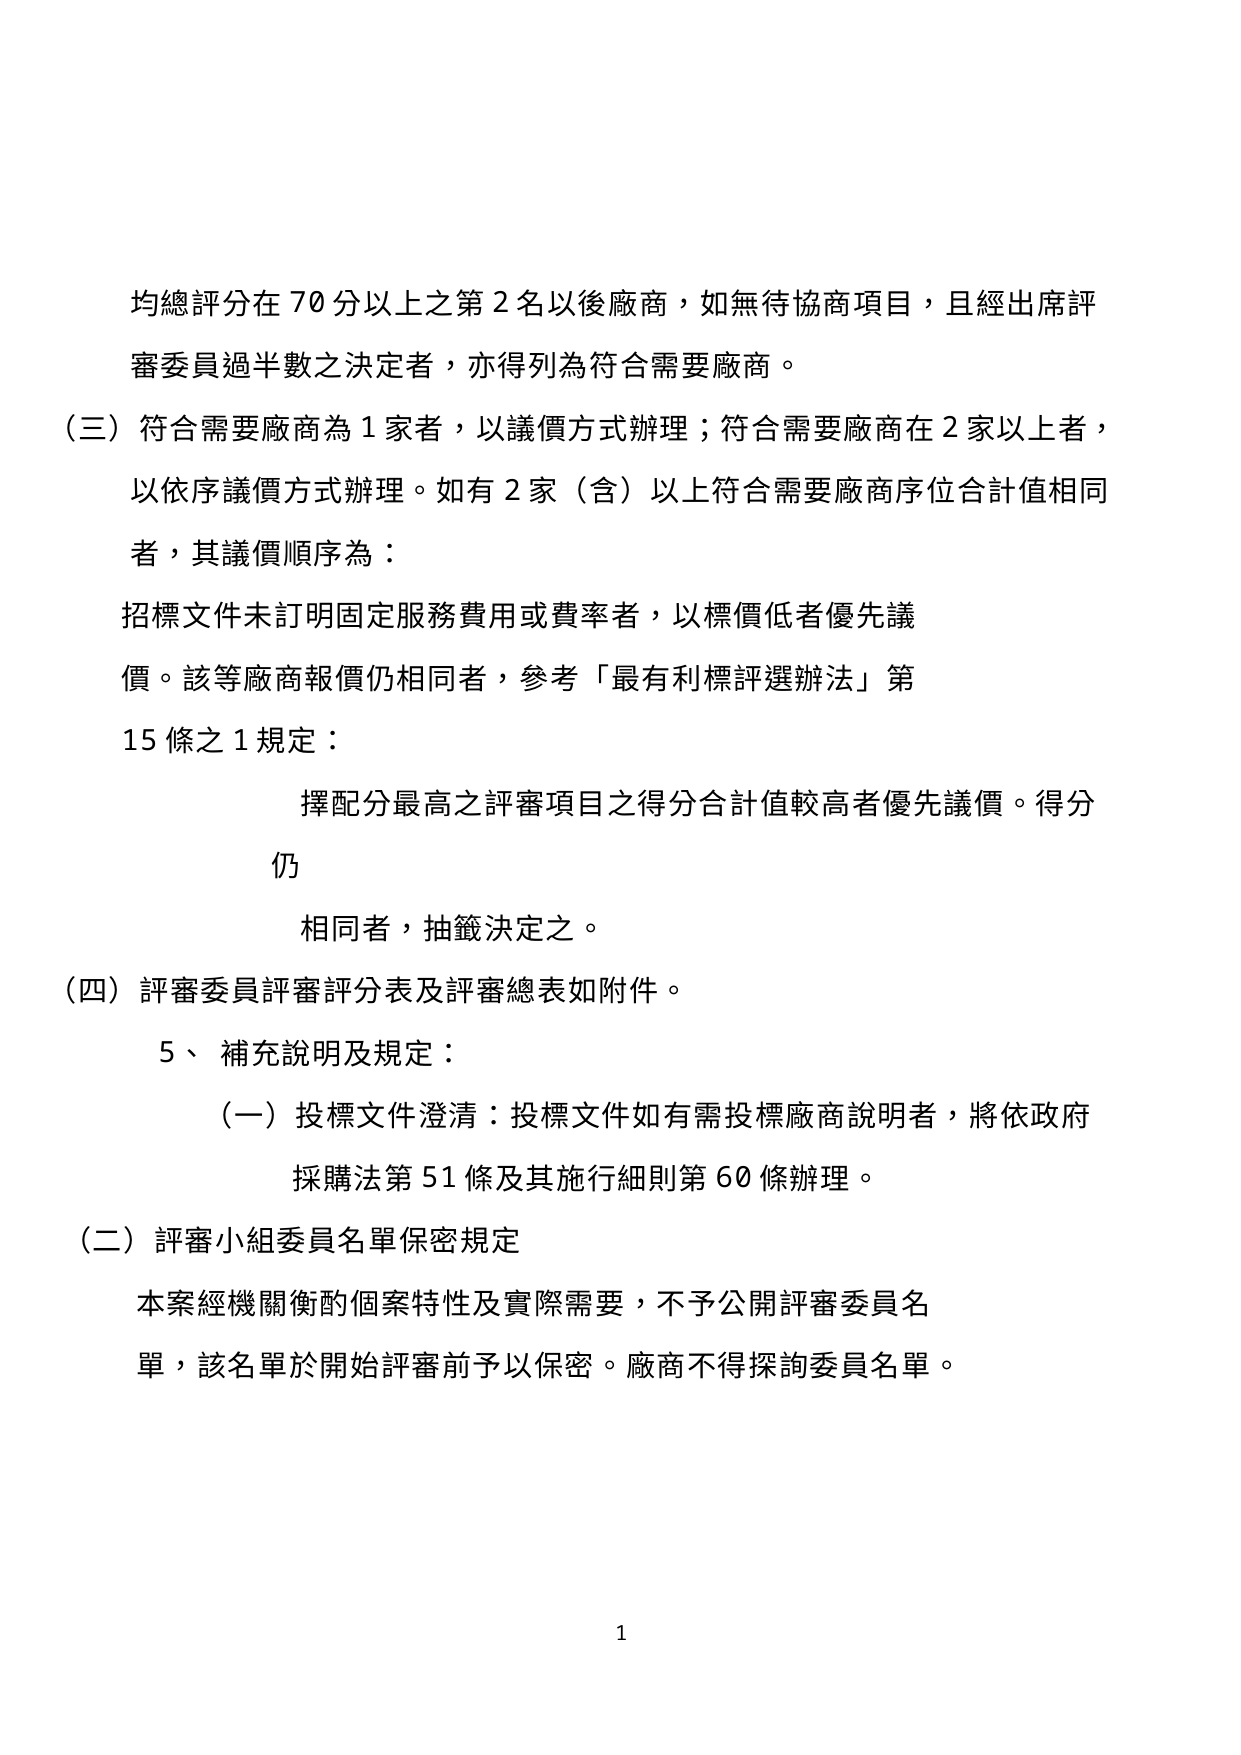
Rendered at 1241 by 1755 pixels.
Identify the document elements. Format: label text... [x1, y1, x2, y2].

text 相同者，抽籤決定之。 [130, 885, 1110, 947]
text 15條之1規定： [121, 697, 1110, 760]
text 本案經機關衡酌個案特性及實際需要，不予公開評審委員名 [130, 1260, 1110, 1322]
text 單，該名單於開始評審前予以保密。廠商不得探詢委員名單。 [130, 1322, 1110, 1385]
text （一）投標文件澄清：投標文件如有需投標廠商說明者，將依政府採購法第51條及其施行細則第60條辦理。 [204, 1072, 1110, 1197]
text （二）評審小組委員名單保密規定 [62, 1197, 1110, 1260]
text （四）評審委員評審評分表及評審總表如附件。 [47, 947, 1110, 1010]
text 招標文件未訂明固定服務費用或費率者，以標價低者優先議 [121, 572, 1110, 635]
text （三）符合需要廠商為1家者，以議價方式辦理；符合需要廠商在2家以上者，以依序議價方式辦理。如有2家（含）以上符合需要廠商序位合計值相同者，其議價順序為： [47, 385, 1110, 572]
text 均總評分在70分以上之第2名以後廠商，如無待協商項目，且經出席評審委員過半數之決定者，亦得列為符合需要廠商。 [47, 260, 1110, 385]
text 價。該等廠商報價仍相同者，參考「最有利標評選辦法」第 [121, 635, 1110, 697]
text 擇配分最高之評審項目之得分合計值較高者優先議價。得分仍 [130, 760, 1110, 885]
list 補充說明及規定： [158, 1010, 1110, 1072]
